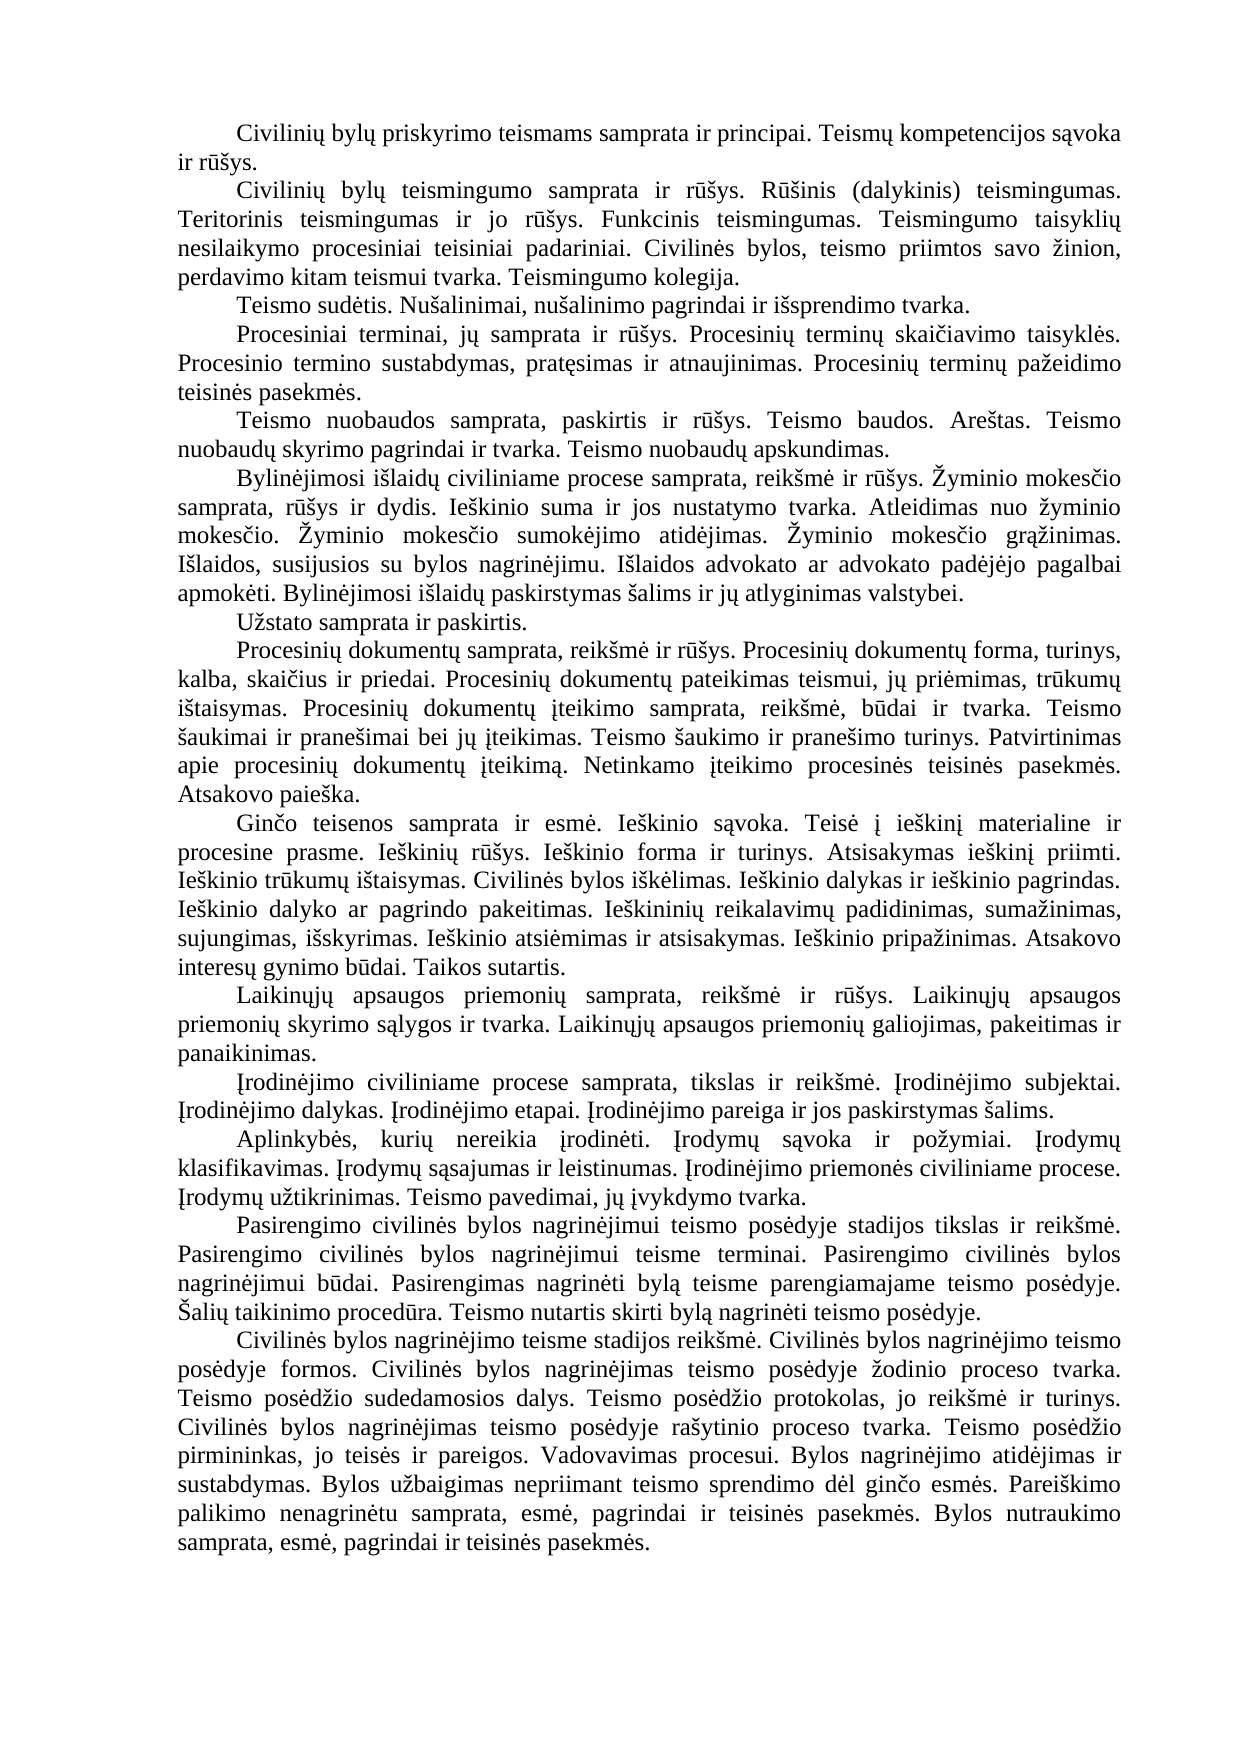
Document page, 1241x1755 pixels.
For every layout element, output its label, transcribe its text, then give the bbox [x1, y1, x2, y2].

text Procesinių dokumentų samprata, reikšmė ir rūšys. Procesinių dokumentų forma, turinys, kalba, skaičius ir priedai. Procesinių dokumentų pateikimas teismui, jų priėmimas, trūkumų ištaisymas. Procesinių dokumentų įteikimo samprata, reikšmė, būdai ir tvarka. Teismo šaukimai ir pranešimai bei jų įteikimas. Teismo šaukimo ir pranešimo turinys. Patvirtinimas apie procesinių dokumentų įteikimą. Netinkamo įteikimo procesinės teisinės pasekmės. Atsakovo paieška. [177, 636, 1122, 808]
text Civilinių bylų priskyrimo teismams samprata ir principai. Teismų kompetencijos sąvoka ir rūšys. [177, 118, 1122, 176]
text Civilinių bylų teismingumo samprata ir rūšys. Rūšinis (dalykinis) teismingumas. Teritorinis teismingumas ir jo rūšys. Funkcinis teismingumas. Teismingumo taisyklių nesilaikymo procesiniai teisiniai padariniai. Civilinės bylos, teismo priimtos savo žinion, perdavimo kitam teismui tvarka. Teismingumo kolegija. [177, 176, 1122, 291]
text Įrodinėjimo civiliniame procese samprata, tikslas ir reikšmė. Įrodinėjimo subjektai. Įrodinėjimo dalykas. Įrodinėjimo etapai. Įrodinėjimo pareiga ir jos paskirstymas šalims. [177, 1067, 1122, 1124]
text Teismo sudėtis. Nušalinimai, nušalinimo pagrindai ir išsprendimo tvarka. [177, 291, 1122, 319]
text Teismo nuobaudos samprata, paskirtis ir rūšys. Teismo baudos. Areštas. Teismo nuobaudų skyrimo pagrindai ir tvarka. Teismo nuobaudų apskundimas. [177, 406, 1122, 463]
text Ginčo teisenos samprata ir esmė. Ieškinio sąvoka. Teisė į ieškinį materialine ir procesine prasme. Ieškinių rūšys. Ieškinio forma ir turinys. Atsisakymas ieškinį priimti. Ieškinio trūkumų ištaisymas. Civilinės bylos iškėlimas. Ieškinio dalykas ir ieškinio pagrindas. Ieškinio dalyko ar pagrindo pakeitimas. Ieškininių reikalavimų padidinimas, sumažinimas, sujungimas, išskyrimas. Ieškinio atsiėmimas ir atsisakymas. Ieškinio pripažinimas. Atsakovo interesų gynimo būdai. Taikos sutartis. [177, 808, 1122, 981]
text Pasirengimo civilinės bylos nagrinėjimui teismo posėdyje stadijos tikslas ir reikšmė. Pasirengimo civilinės bylos nagrinėjimui teisme terminai. Pasirengimo civilinės bylos nagrinėjimui būdai. Pasirengimas nagrinėti bylą teisme parengiamajame teismo posėdyje. Šalių taikinimo procedūra. Teismo nutartis skirti bylą nagrinėti teismo posėdyje. [177, 1211, 1122, 1326]
text Aplinkybės, kurių nereikia įrodinėti. Įrodymų sąvoka ir požymiai. Įrodymų klasifikavimas. Įrodymų sąsajumas ir leistinumas. Įrodinėjimo priemonės civiliniame procese. Įrodymų užtikrinimas. Teismo pavedimai, jų įvykdymo tvarka. [177, 1124, 1122, 1211]
text Užstato samprata ir paskirtis. [177, 607, 1122, 636]
text Civilinės bylos nagrinėjimo teisme stadijos reikšmė. Civilinės bylos nagrinėjimo teismo posėdyje formos. Civilinės bylos nagrinėjimas teismo posėdyje žodinio proceso tvarka. Teismo posėdžio sudedamosios dalys. Teismo posėdžio protokolas, jo reikšmė ir turinys. Civilinės bylos nagrinėjimas teismo posėdyje rašytinio proceso tvarka. Teismo posėdžio pirmininkas, jo teisės ir pareigos. Vadovavimas procesui. Bylos nagrinėjimo atidėjimas ir sustabdymas. Bylos užbaigimas nepriimant teismo sprendimo dėl ginčo esmės. Pareiškimo palikimo nenagrinėtu samprata, esmė, pagrindai ir teisinės pasekmės. Bylos nutraukimo samprata, esmė, pagrindai ir teisinės pasekmės. [177, 1326, 1122, 1556]
text Laikinųjų apsaugos priemonių samprata, reikšmė ir rūšys. Laikinųjų apsaugos priemonių skyrimo sąlygos ir tvarka. Laikinųjų apsaugos priemonių galiojimas, pakeitimas ir panaikinimas. [177, 981, 1122, 1067]
text Bylinėjimosi išlaidų civiliniame procese samprata, reikšmė ir rūšys. Žyminio mokesčio samprata, rūšys ir dydis. Ieškinio suma ir jos nustatymo tvarka. Atleidimas nuo žyminio mokesčio. Žyminio mokesčio sumokėjimo atidėjimas. Žyminio mokesčio grąžinimas. Išlaidos, susijusios su bylos nagrinėjimu. Išlaidos advokato ar advokato padėjėjo pagalbai apmokėti. Bylinėjimosi išlaidų paskirstymas šalims ir jų atlyginimas valstybei. [177, 463, 1122, 607]
text Procesiniai terminai, jų samprata ir rūšys. Procesinių terminų skaičiavimo taisyklės. Procesinio termino sustabdymas, pratęsimas ir atnaujinimas. Procesinių terminų pažeidimo teisinės pasekmės. [177, 319, 1122, 406]
